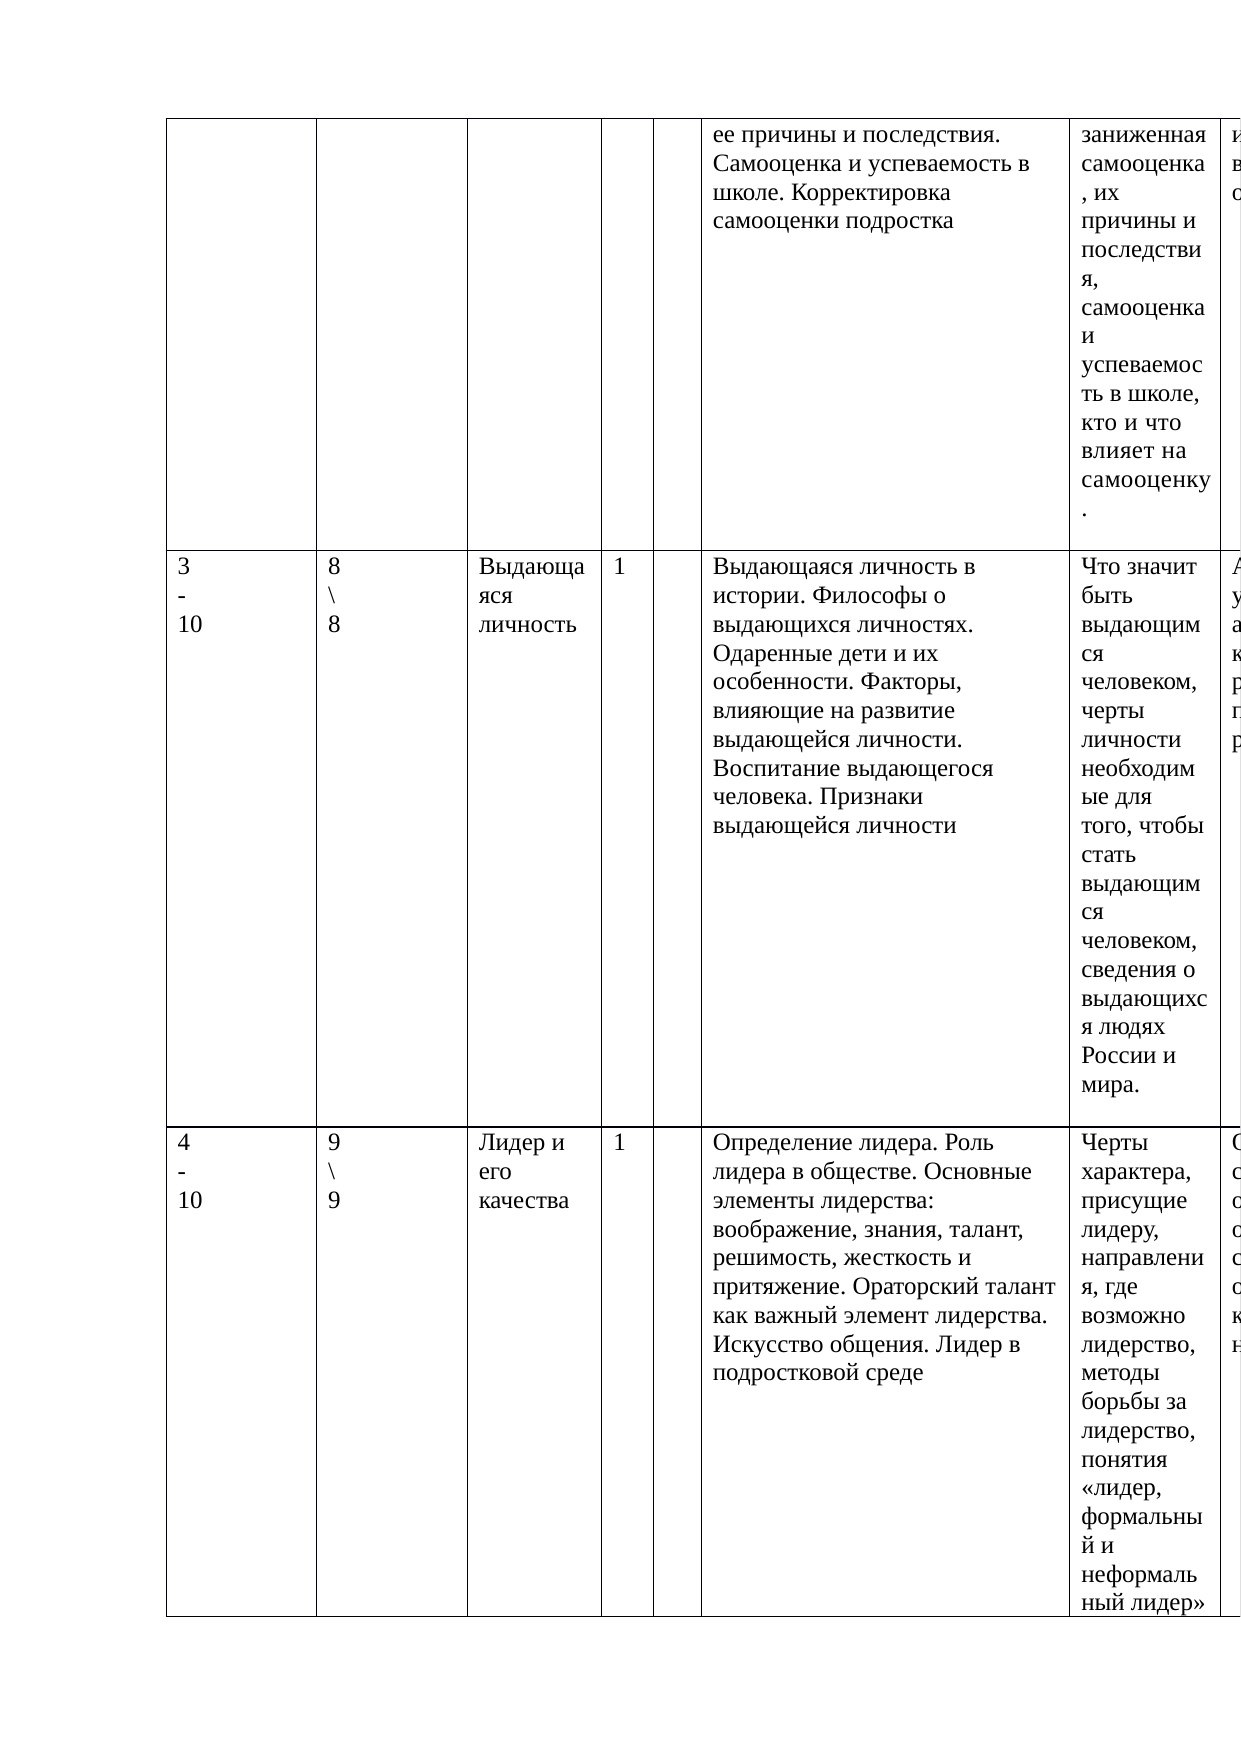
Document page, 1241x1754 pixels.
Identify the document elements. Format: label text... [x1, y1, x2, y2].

table_cell [654, 551, 701, 1126]
table_cell 1 [602, 1128, 653, 1616]
table_cell Черты характера, присущие лидеру, направления, где возможно лидерство, методы борьбы за лидерство, понятия «лидер, формальный и неформальный лидер» [1070, 1128, 1220, 1616]
table_cell Выдающаяся личность [468, 551, 601, 1126]
table_cell 1 [602, 551, 653, 1126]
table_cell [317, 119, 467, 550]
table_cell Оперировать понятиями, сравнивать социальные объекты, выявляя их общие черты и различия; соотносить обществоведческие знания с социальными реалиями, их отражающими; составлять перечень качеств личности, которые необходимы классному лидеру [1221, 1128, 1240, 1616]
table_cell [602, 119, 653, 550]
table_cell [167, 119, 316, 550]
table_cell Анализировать свои поступки, участвовать и проводить анкетирование, работать в группе, конструировать устный ответ, распознавать понятия , осуществлять поиск социальной информации в различных источниках [1221, 551, 1240, 1126]
table_cell [654, 1128, 701, 1616]
table_cell 3 - 10 [167, 551, 316, 1126]
table_cell 4 - 10 [167, 1128, 316, 1616]
table_cell 8 \ 8 [317, 551, 467, 1126]
table_cell Формулировать суждение, устанавливать причинно – следственные связи, приводить конкретные примеры социальных явлений, работать с различными источниками информации, применять в предлагаемом контексте обществоведческие термины [1221, 119, 1240, 550]
table_cell 9 \ 9 [317, 1128, 467, 1616]
table_cell Лидер и его качества [468, 1128, 601, 1616]
table_cell [468, 119, 601, 550]
table_cell заниженная самооценка, их причины и последствия, самооценка и успеваемость в школе, кто и что влияет на самооценку. [1070, 119, 1220, 550]
table_cell Выдающаяся личность в истории. Философы о выдающихся личностях. Одаренные дети и их особенности. Факторы, влияющие на развитие выдающейся личности. Воспитание выдающегося человека. Признаки выдающейся личности [702, 551, 1069, 1126]
table_cell Что значит быть выдающимся человеком, черты личности необходимые для того, чтобы стать выдающимся человеком, сведения о выдающихся людях России и мира. [1070, 551, 1220, 1126]
table_cell Определение лидера. Роль лидера в обществе. Основные элементы лидерства: воображение, знания, талант, решимость, жесткость и притяжение. Ораторский талант как важный элемент лидерства. Искусство общения. Лидер в подростковой среде [702, 1128, 1069, 1616]
table_cell [654, 119, 701, 550]
table_cell ее причины и последствия. Самооценка и успеваемость в школе. Корректировка самооценки подростка [702, 119, 1069, 550]
